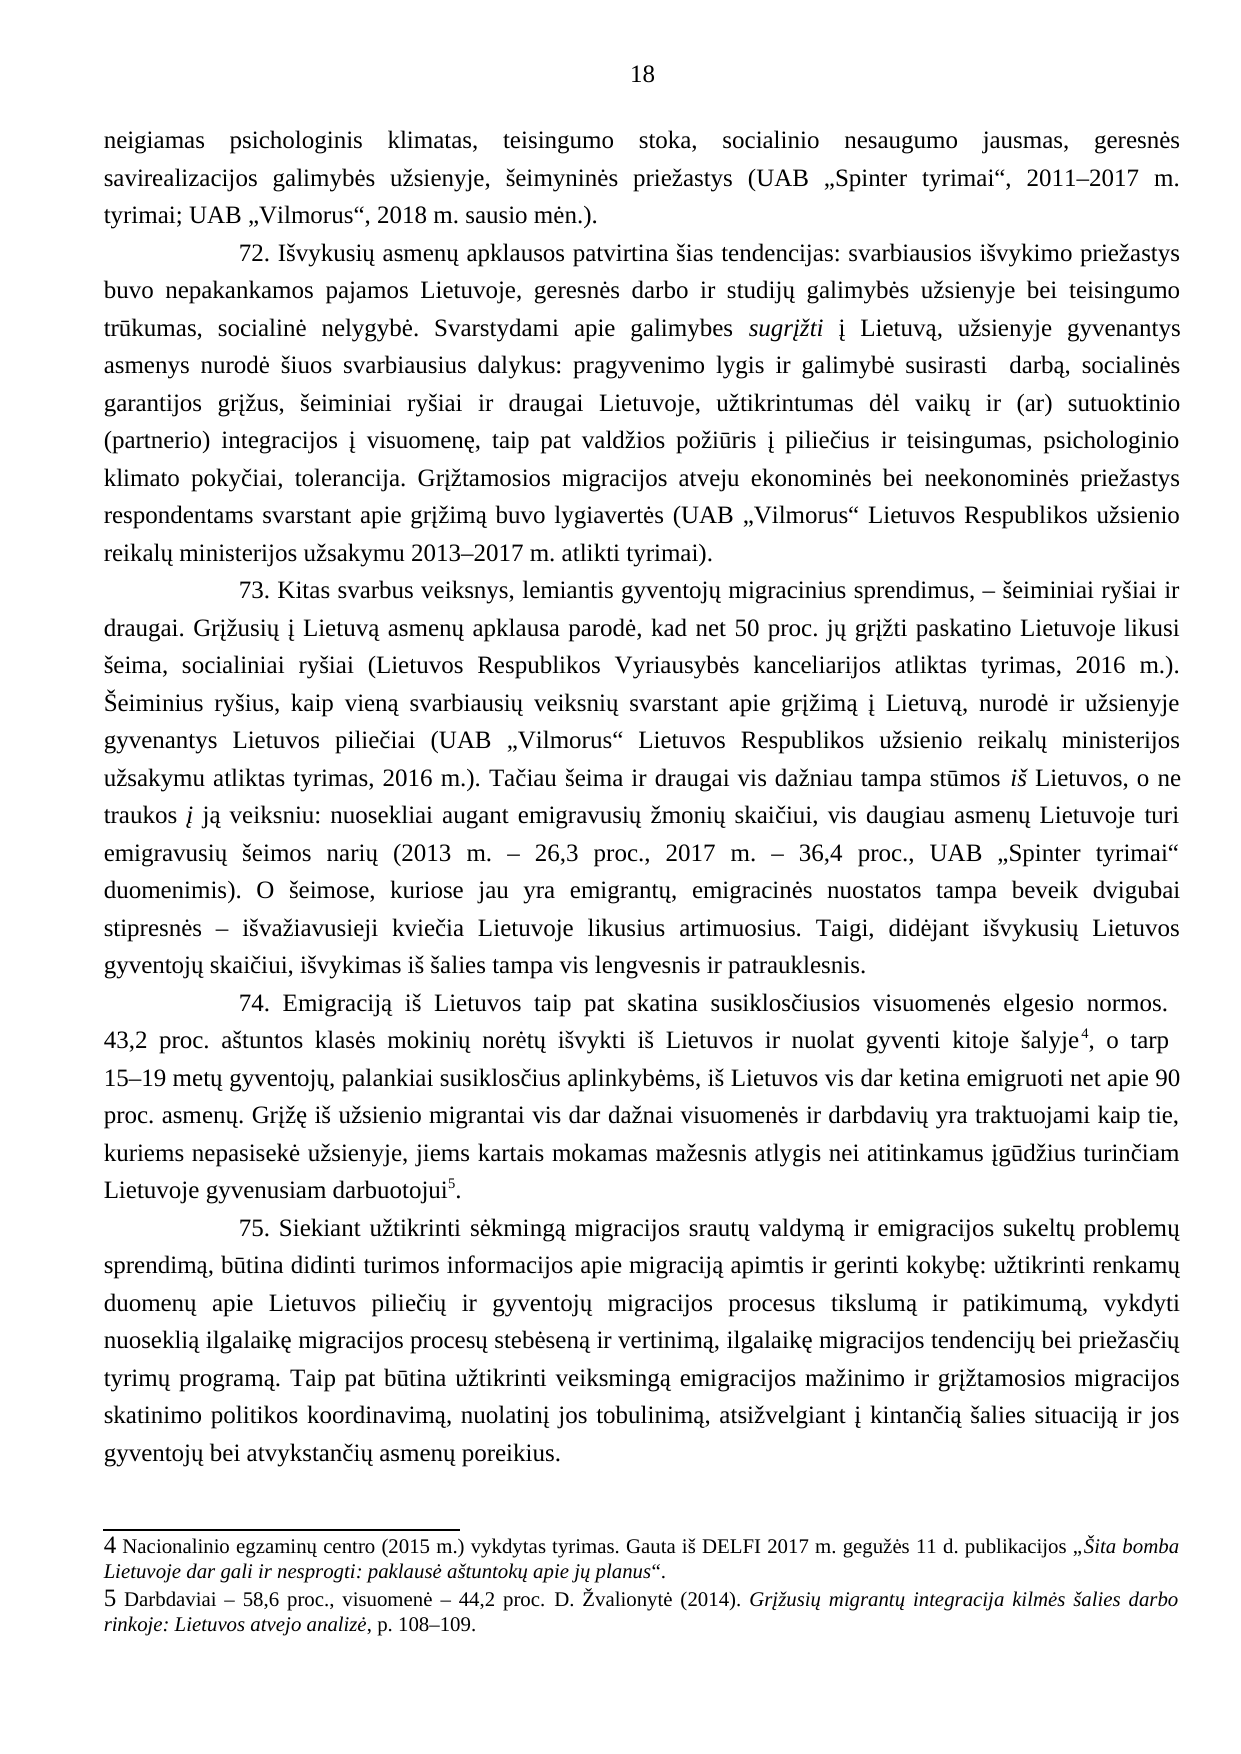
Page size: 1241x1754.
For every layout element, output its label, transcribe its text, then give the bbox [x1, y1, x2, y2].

text 75. Siekiant užtikrinti sėkmingą migracijos srautų valdymą ir emigracijos sukeltų problemų sprendimą, būtina didinti turimos informacijos apie migraciją apimtis ir gerinti kokybę: užtikrinti renkamų duomenų apie Lietuvos piliečių ir gyventojų migracijos procesus tikslumą ir patikimumą, vykdyti nuoseklią ilgalaikę migracijos procesų stebėseną ir vertinimą, ilgalaikę migracijos tendencijų bei priežasčių tyrimų programą. Taip pat būtina užtikrinti veiksmingą emigracijos mažinimo ir grįžtamosios migracijos skatinimo politikos koordinavimą, nuolatinį jos tobulinimą, atsižvelgiant į kintančią šalies situaciją ir jos gyventojų bei atvykstančių asmenų poreikius. [103, 1204, 1181, 1467]
text Nacionalinio egzaminų centro (2015 m.) vykdytas tyrimas. Gauta iš DELFI 2017 m. gegužės 11 d. publikacijos „Šita bomba Lietuvoje dar gali ir nesprogti: paklausė aštuntokų apie jų planus“. [103, 1530, 1181, 1583]
text 72. Išvykusių asmenų apklausos patvirtina šias tendencijas: svarbiausios išvykimo priežastys buvo nepakankamos pajamos Lietuvoje, geresnės darbo ir studijų galimybės užsienyje bei teisingumo trūkumas, socialinė nelygybė. Svarstydami apie galimybes sugrįžti į Lietuvą, užsienyje gyvenantys asmenys nurodė šiuos svarbiausius dalykus: pragyvenimo lygis ir galimybė susirasti darbą, socialinės garantijos grįžus, šeiminiai ryšiai ir draugai Lietuvoje, užtikrintumas dėl vaikų ir (ar) sutuoktinio (partnerio) integracijos į visuomenę, taip pat valdžios požiūris į piliečius ir teisingumas, psichologinio klimato pokyčiai, tolerancija. Grįžtamosios migracijos atveju ekonominės bei neekonominės priežastys respondentams svarstant apie grįžimą buvo lygiavertės (UAB „Vilmorus“ Lietuvos Respublikos užsienio reikalų ministerijos užsakymu 2013–2017 m. atlikti tyrimai). [103, 229, 1181, 567]
text Darbdaviai – 58,6 proc., visuomenė – 44,2 proc. D. Žvalionytė (2014). Grįžusių migrantų integracija kilmės šalies darbo rinkoje: Lietuvos atvejo analizė, p. 108–109. [103, 1583, 1181, 1636]
text 74. Emigraciją iš Lietuvos taip pat skatina susiklosčiusios visuomenės elgesio normos. 43,2 proc. aštuntos klasės mokinių norėtų išvykti iš Lietuvos ir nuolat gyventi kitoje šalyje, o tarp 15–19 metų gyventojų, palankiai susiklosčius aplinkybėms, iš Lietuvos vis dar ketina emigruoti net apie 90 proc. asmenų. Grįžę iš užsienio migrantai vis dar dažnai visuomenės ir darbdavių yra traktuojami kaip tie, kuriems nepasisekė užsienyje, jiems kartais mokamas mažesnis atlygis nei atitinkamus įgūdžius turinčiam Lietuvoje gyvenusiam darbuotojui. [103, 979, 1181, 1204]
text neigiamas psichologinis klimatas, teisingumo stoka, socialinio nesaugumo jausmas, geresnės savirealizacijos galimybės užsienyje, šeimyninės priežastys (UAB „Spinter tyrimai“, 2011–2017 m. tyrimai; UAB „Vilmorus“, 2018 m. sausio mėn.). [103, 117, 1181, 229]
text 73. Kitas svarbus veiksnys, lemiantis gyventojų migracinius sprendimus, – šeiminiai ryšiai ir draugai. Grįžusių į Lietuvą asmenų apklausa parodė, kad net 50 proc. jų grįžti paskatino Lietuvoje likusi šeima, socialiniai ryšiai (Lietuvos Respublikos Vyriausybės kanceliarijos atliktas tyrimas, 2016 m.). Šeiminius ryšius, kaip vieną svarbiausių veiksnių svarstant apie grįžimą į Lietuvą, nurodė ir užsienyje gyvenantys Lietuvos piliečiai (UAB „Vilmorus“ Lietuvos Respublikos užsienio reikalų ministerijos užsakymu atliktas tyrimas, 2016 m.). Tačiau šeima ir draugai vis dažniau tampa stūmos iš Lietuvos, o ne traukos į ją veiksniu: nuosekliai augant emigravusių žmonių skaičiui, vis daugiau asmenų Lietuvoje turi emigravusių šeimos narių (2013 m. – 26,3 proc., 2017 m. – 36,4 proc., UAB „Spinter tyrimai“ duomenimis). O šeimose, kuriose jau yra emigrantų, emigracinės nuostatos tampa beveik dvigubai stipresnės – išvažiavusieji kviečia Lietuvoje likusius artimuosius. Taigi, didėjant išvykusių Lietuvos gyventojų skaičiui, išvykimas iš šalies tampa vis lengvesnis ir patrauklesnis. [103, 567, 1181, 979]
